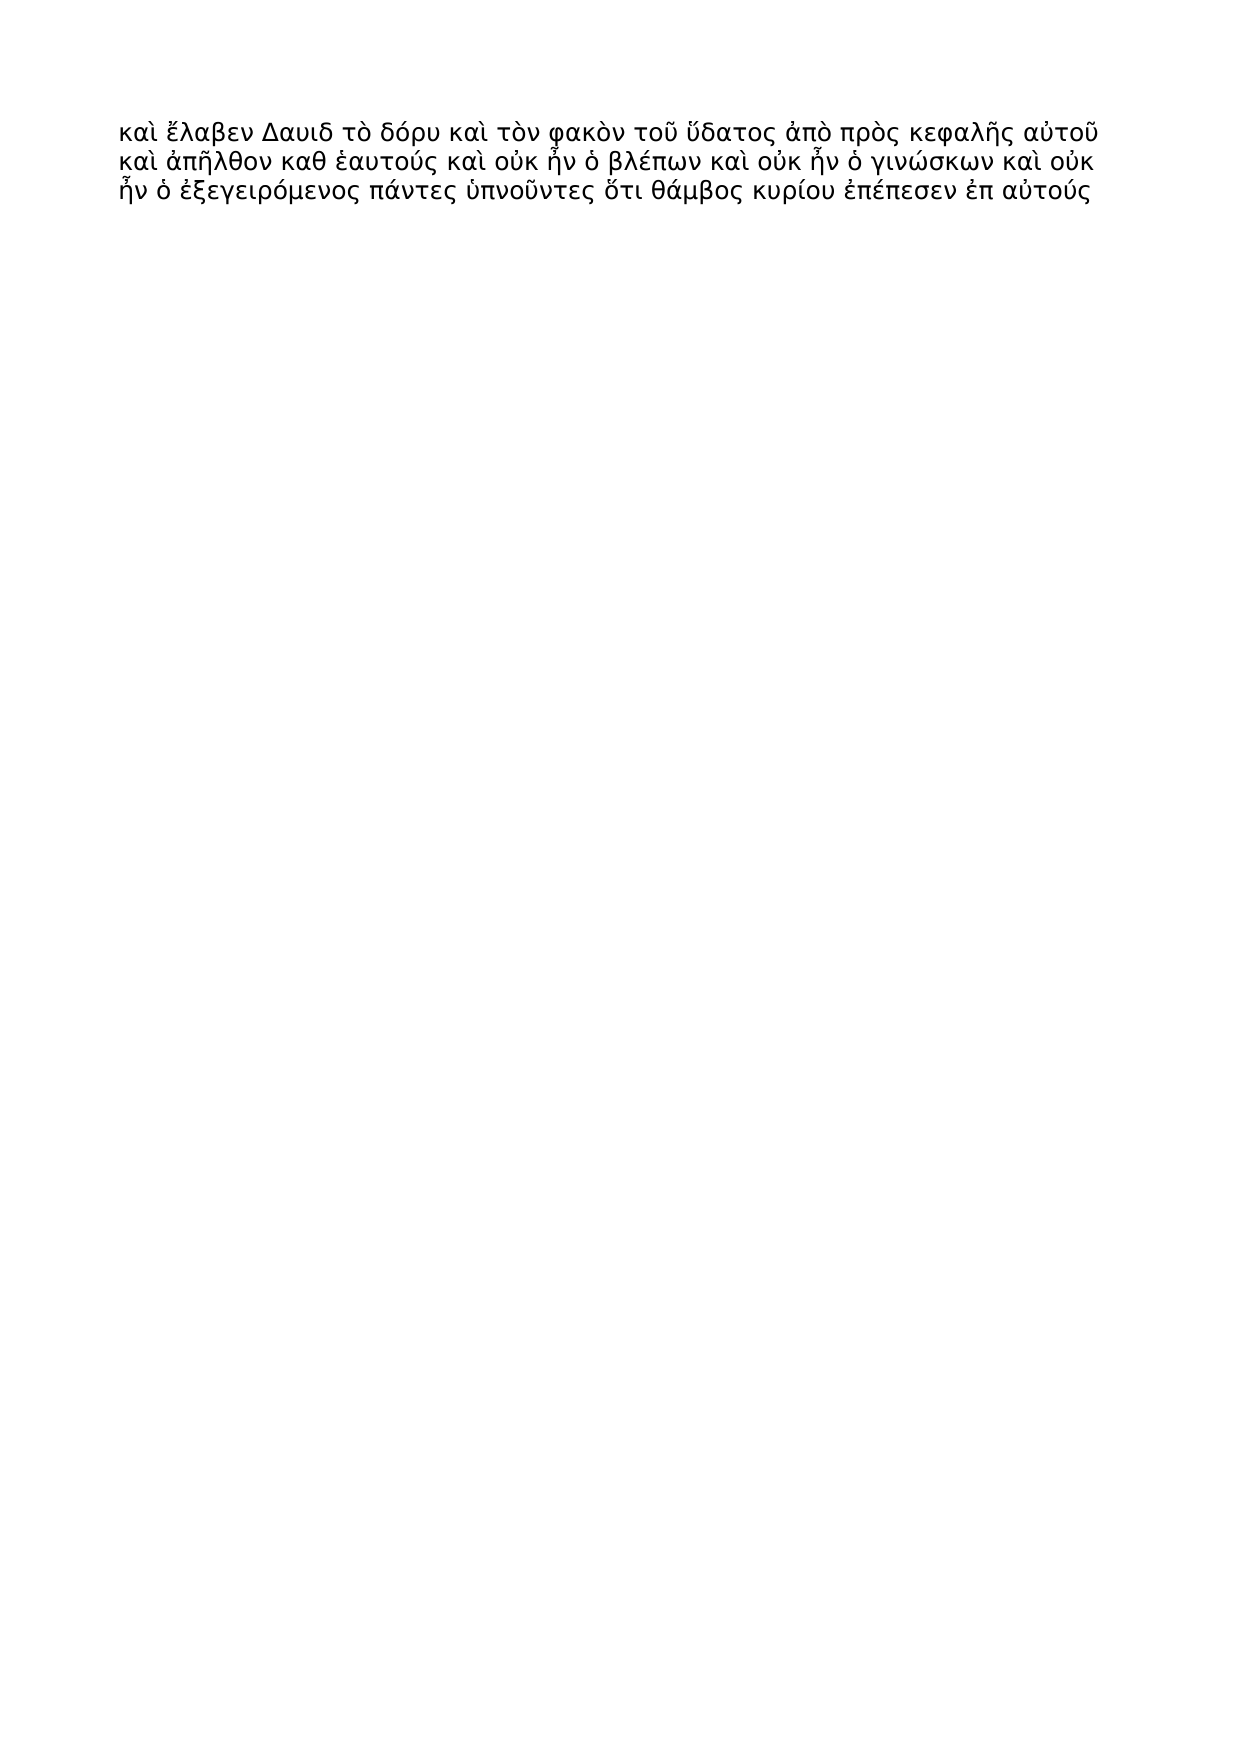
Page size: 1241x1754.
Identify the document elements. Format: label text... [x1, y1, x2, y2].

text καὶ ἔλαβεν Δαυιδ τὸ δόρυ καὶ τὸν φακὸν τοῦ ὕδατος ἀπὸ πρὸς κεφαλῆς αὐτοῦ καὶ ἀπῆλθον καθ ἑαυτούς καὶ οὐκ ἦν ὁ βλέπων καὶ οὐκ ἦν ὁ γινώσκων καὶ οὐκ ἦν ὁ ἐξεγειρόμενος πάντες ὑπνοῦντες ὅτι θάμβος κυρίου ἐπέπεσεν ἐπ αὐτούς [118, 118, 1122, 206]
